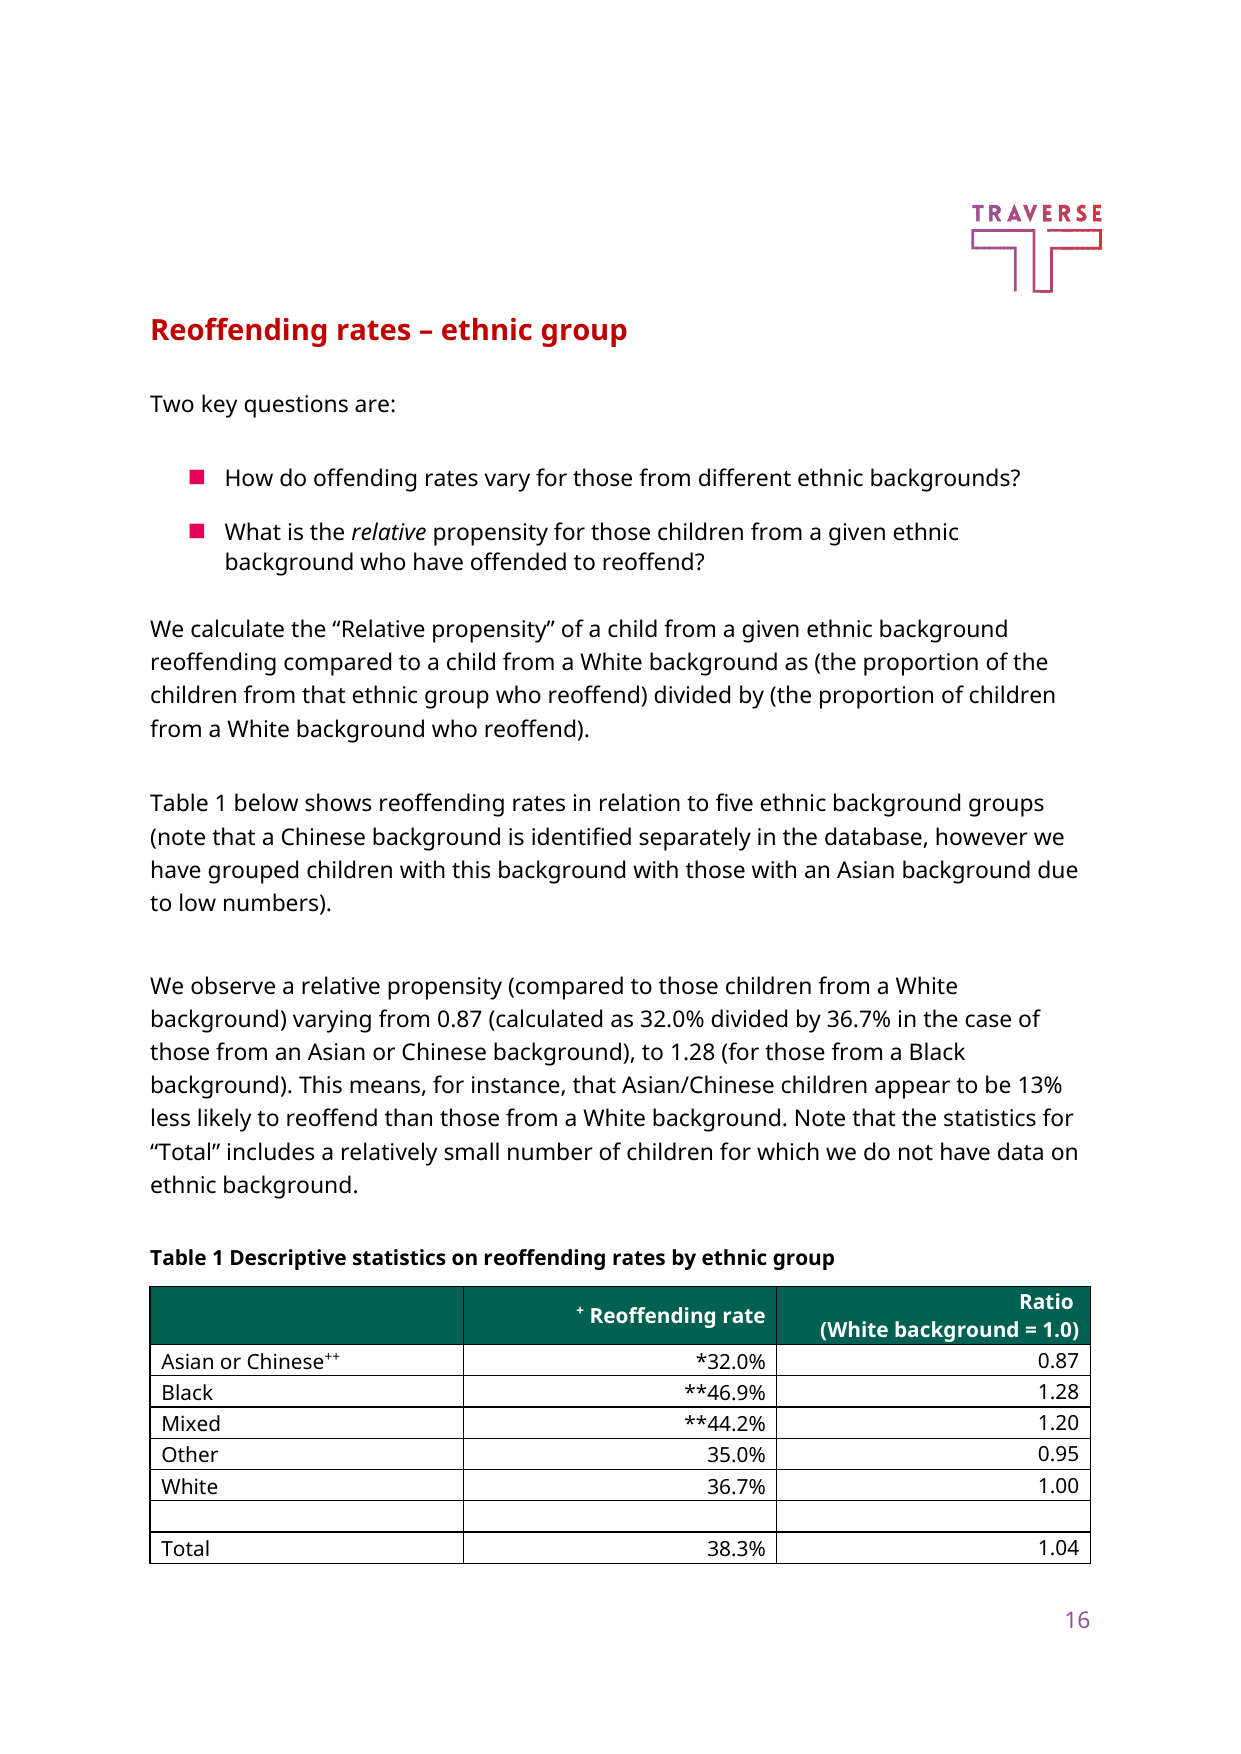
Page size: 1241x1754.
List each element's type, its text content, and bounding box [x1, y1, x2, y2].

table_cell [777, 1501, 1090, 1531]
table_cell 1.28 [777, 1376, 1090, 1406]
table_cell **44.2% [464, 1408, 776, 1438]
table_cell [464, 1501, 776, 1531]
table_cell Total [151, 1533, 463, 1563]
text Reoffending rates – ethnic group [150, 309, 1090, 349]
table_cell White [151, 1470, 463, 1500]
table_cell Other [151, 1439, 463, 1469]
text Table 1 Descriptive statistics on reoffending rates by ethnic group [150, 1243, 1090, 1272]
text We calculate the “Relative propensity” of a child from a given ethnic background reoffending compared to a child from a White background as (the proportion of the children from that ethnic group who reoffend) divided by (the proportion of children from a White background who reoffend). [150, 613, 1090, 744]
table_cell 38.3% [464, 1533, 776, 1563]
table_cell 36.7% [464, 1470, 776, 1500]
table_cell **46.9% [464, 1376, 776, 1406]
table_cell 1.00 [777, 1470, 1090, 1500]
table_cell Mixed [151, 1408, 463, 1438]
table_cell 1.20 [777, 1408, 1090, 1438]
table_cell 1.04 [777, 1533, 1090, 1563]
table_cell *32.0% [464, 1345, 776, 1375]
text Two key questions are: [150, 388, 1090, 420]
table_header Ratio (White background = 1.0) [777, 1287, 1090, 1344]
table_cell 35.0% [464, 1439, 776, 1469]
table_cell 0.87 [777, 1345, 1090, 1375]
text Table 1 below shows reoffending rates in relation to five ethnic background groups (note that a Chinese background is identified separately in the database, however we have grouped children with this background with those with an Asian background due to low numbers). [150, 787, 1090, 918]
table_header [151, 1287, 463, 1344]
text We observe a relative propensity (compared to those children from a White background) varying from 0.87 (calculated as 32.0% divided by 36.7% in the case of those from an Asian or Chinese background), to 1.28 (for those from a Black background). This means, for instance, that Asian/Chinese children appear to be 13% less likely to reoffend than those from a White background. Note that the statistics for “Total” includes a relatively small number of children for which we do not have data on ethnic background. [150, 970, 1090, 1200]
table_header + Reoffending rate [464, 1287, 776, 1344]
list How do offending rates vary for those from different ethnic backgrounds? [187, 463, 1090, 492]
table_cell Asian or Chinese++ [151, 1345, 463, 1375]
table_cell 0.95 [777, 1439, 1090, 1469]
table_cell Black [151, 1376, 463, 1406]
table_cell [151, 1501, 463, 1531]
list What is the relative propensity for those children from a given ethnic background who have offended to reoffend? [187, 517, 1090, 576]
